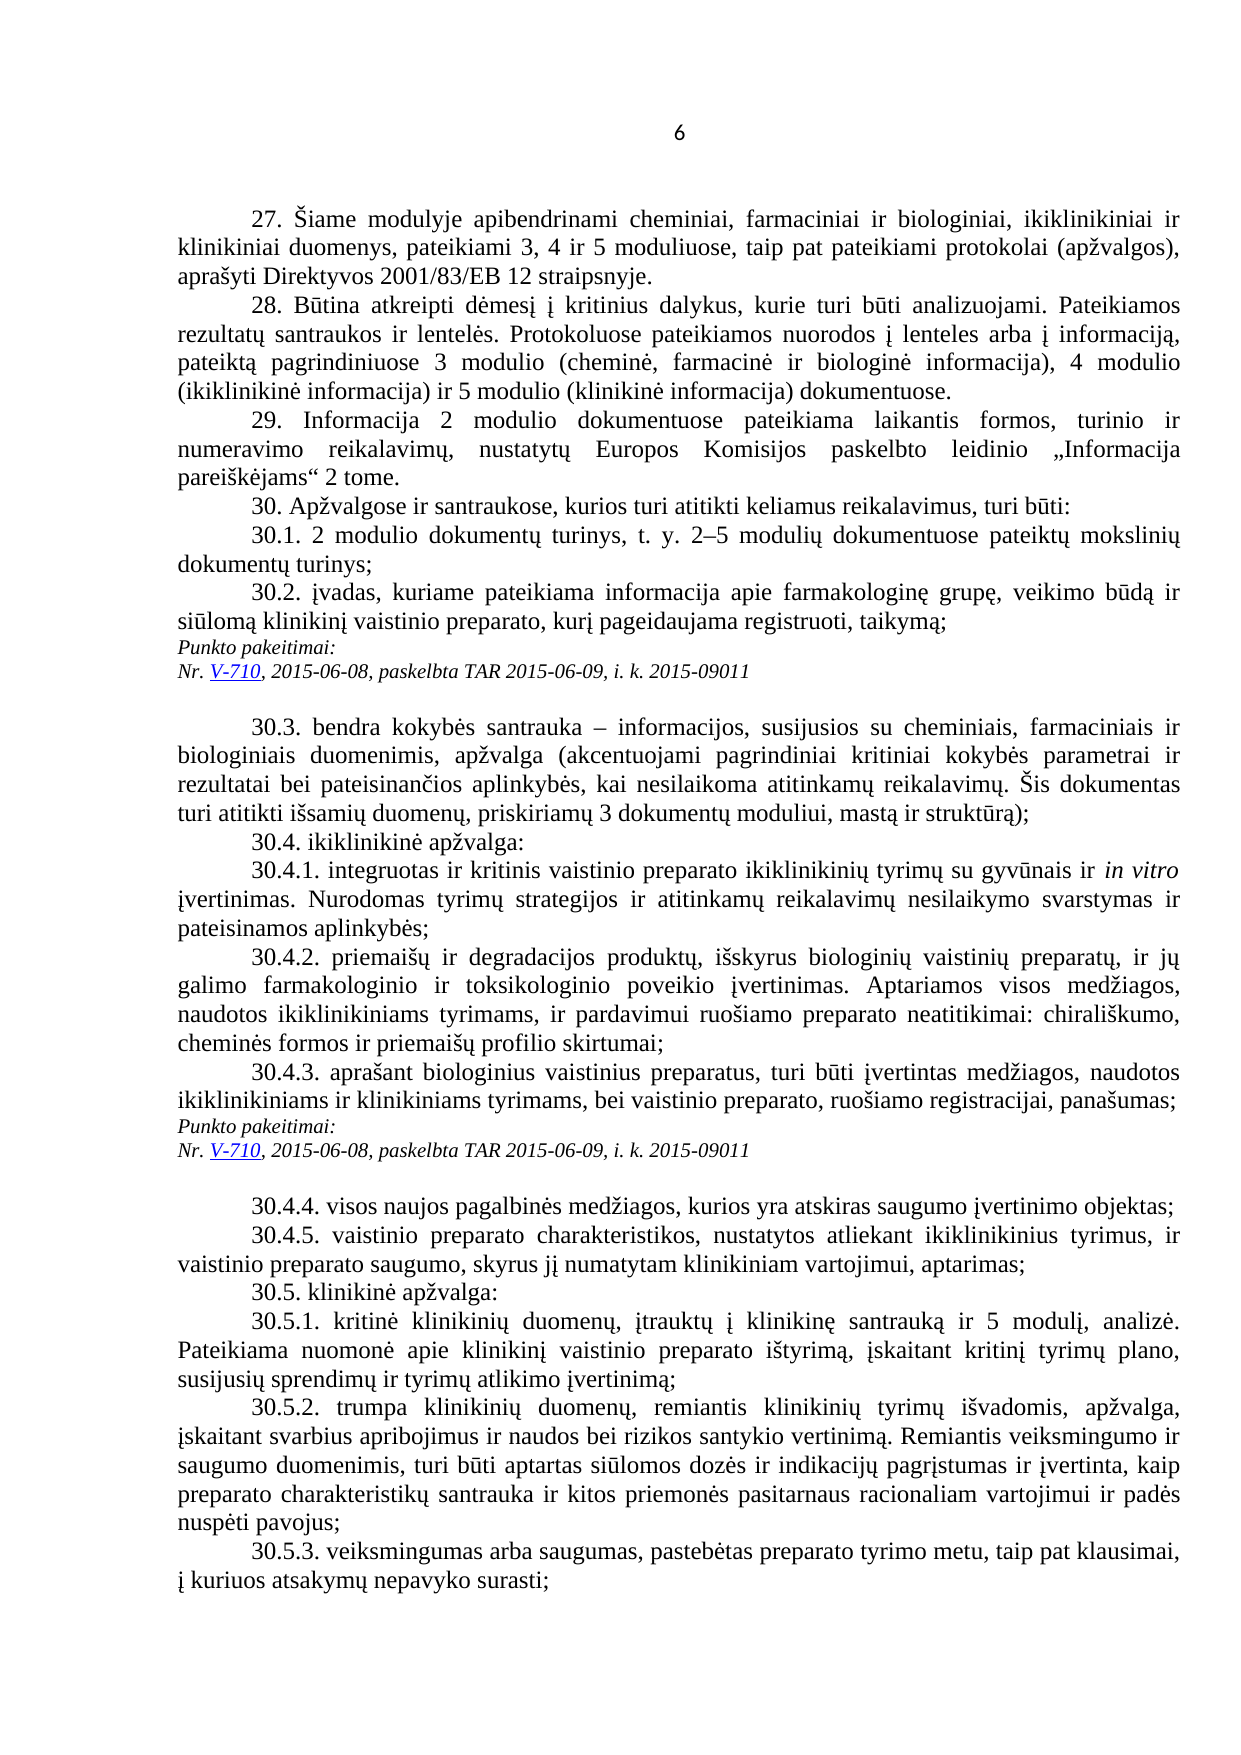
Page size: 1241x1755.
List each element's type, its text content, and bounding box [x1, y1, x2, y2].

text Nr. V-710, 2015-06-08, paskelbta TAR 2015-06-09, i. k. 2015-09011 [177, 659, 1181, 683]
text 30.5. klinikinė apžvalga: [177, 1277, 1181, 1306]
text 30.4.5. vaistinio preparato charakteristikos, nustatytos atliekant ikiklinikinius tyrimus, ir vaistinio preparato saugumo, skyrus jį numatytam klinikiniam vartojimui, aptarimas; [177, 1220, 1181, 1277]
text 30.4.1. integruotas ir kritinis vaistinio preparato ikiklinikinių tyrimų su gyvūnais ir in vitro įvertinimas. Nurodomas tyrimų strategijos ir atitinkamų reikalavimų nesilaikymo svarstymas ir pateisinamos aplinkybės; [177, 856, 1181, 942]
text 30.1. 2 modulio dokumentų turinys, t. y. 2–5 modulių dokumentuose pateiktų mokslinių dokumentų turinys; [177, 520, 1181, 577]
text 30.4.2. priemaišų ir degradacijos produktų, išskyrus biologinių vaistinių preparatų, ir jų galimo farmakologinio ir toksikologinio poveikio įvertinimas. Aptariamos visos medžiagos, naudotos ikiklinikiniams tyrimams, ir pardavimui ruošiamo preparato neatitikimai: chirališkumo, cheminės formos ir priemaišų profilio skirtumai; [177, 942, 1181, 1057]
text 30.3. bendra kokybės santrauka – informacijos, susijusios su cheminiais, farmaciniais ir biologiniais duomenimis, apžvalga (akcentuojami pagrindiniai kritiniai kokybės parametrai ir rezultatai bei pateisinančios aplinkybės, kai nesilaikoma atitinkamų reikalavimų. Šis dokumentas turi atitikti išsamių duomenų, priskiriamų 3 dokumentų moduliui, mastą ir struktūrą); [177, 712, 1181, 827]
text 29. Informacija 2 modulio dokumentuose pateikiama laikantis formos, turinio ir numeravimo reikalavimų, nustatytų Europos Komisijos paskelbto leidinio „Informacija pareiškėjams“ 2 tome. [177, 405, 1181, 491]
text 30.5.2. trumpa klinikinių duomenų, remiantis klinikinių tyrimų išvadomis, apžvalga, įskaitant svarbius apribojimus ir naudos bei rizikos santykio vertinimą. Remiantis veiksmingumo ir saugumo duomenimis, turi būti aptartas siūlomos dozės ir indikacijų pagrįstumas ir įvertinta, kaip preparato charakteristikų santrauka ir kitos priemonės pasitarnaus racionaliam vartojimui ir padės nuspėti pavojus; [177, 1392, 1181, 1536]
text Punkto pakeitimai: [177, 1114, 1181, 1138]
text 28. Būtina atkreipti dėmesį į kritinius dalykus, kurie turi būti analizuojami. Pateikiamos rezultatų santraukos ir lentelės. Protokoluose pateikiamos nuorodos į lenteles arba į informaciją, pateiktą pagrindiniuose 3 modulio (cheminė, farmacinė ir biologinė informacija), 4 modulio (ikiklinikinė informacija) ir 5 modulio (klinikinė informacija) dokumentuose. [177, 290, 1181, 405]
text 27. Šiame modulyje apibendrinami cheminiai, farmaciniai ir biologiniai, ikiklinikiniai ir klinikiniai duomenys, pateikiami 3, 4 ir 5 moduliuose, taip pat pateikiami protokolai (apžvalgos), aprašyti Direktyvos 2001/83/EB 12 straipsnyje. [177, 204, 1181, 290]
text 30. Apžvalgose ir santraukose, kurios turi atitikti keliamus reikalavimus, turi būti: [177, 491, 1181, 520]
text 30.4.3. aprašant biologinius vaistinius preparatus, turi būti įvertintas medžiagos, naudotos ikiklinikiniams ir klinikiniams tyrimams, bei vaistinio preparato, ruošiamo registracijai, panašumas; [177, 1057, 1181, 1114]
text Nr. V-710, 2015-06-08, paskelbta TAR 2015-06-09, i. k. 2015-09011 [177, 1138, 1181, 1162]
text Punkto pakeitimai: [177, 635, 1181, 659]
text 30.5.1. kritinė klinikinių duomenų, įtrauktų į klinikinę santrauką ir 5 modulį, analizė. Pateikiama nuomonė apie klinikinį vaistinio preparato ištyrimą, įskaitant kritinį tyrimų plano, susijusių sprendimų ir tyrimų atlikimo įvertinimą; [177, 1306, 1181, 1392]
text 30.4. ikiklinikinė apžvalga: [177, 827, 1181, 856]
text 30.2. įvadas, kuriame pateikiama informacija apie farmakologinę grupę, veikimo būdą ir siūlomą klinikinį vaistinio preparato, kurį pageidaujama registruoti, taikymą; [177, 577, 1181, 635]
text 30.5.3. veiksmingumas arba saugumas, pastebėtas preparato tyrimo metu, taip pat klausimai, į kuriuos atsakymų nepavyko surasti; [177, 1536, 1181, 1594]
text 30.4.4. visos naujos pagalbinės medžiagos, kurios yra atskiras saugumo įvertinimo objektas; [177, 1191, 1181, 1220]
